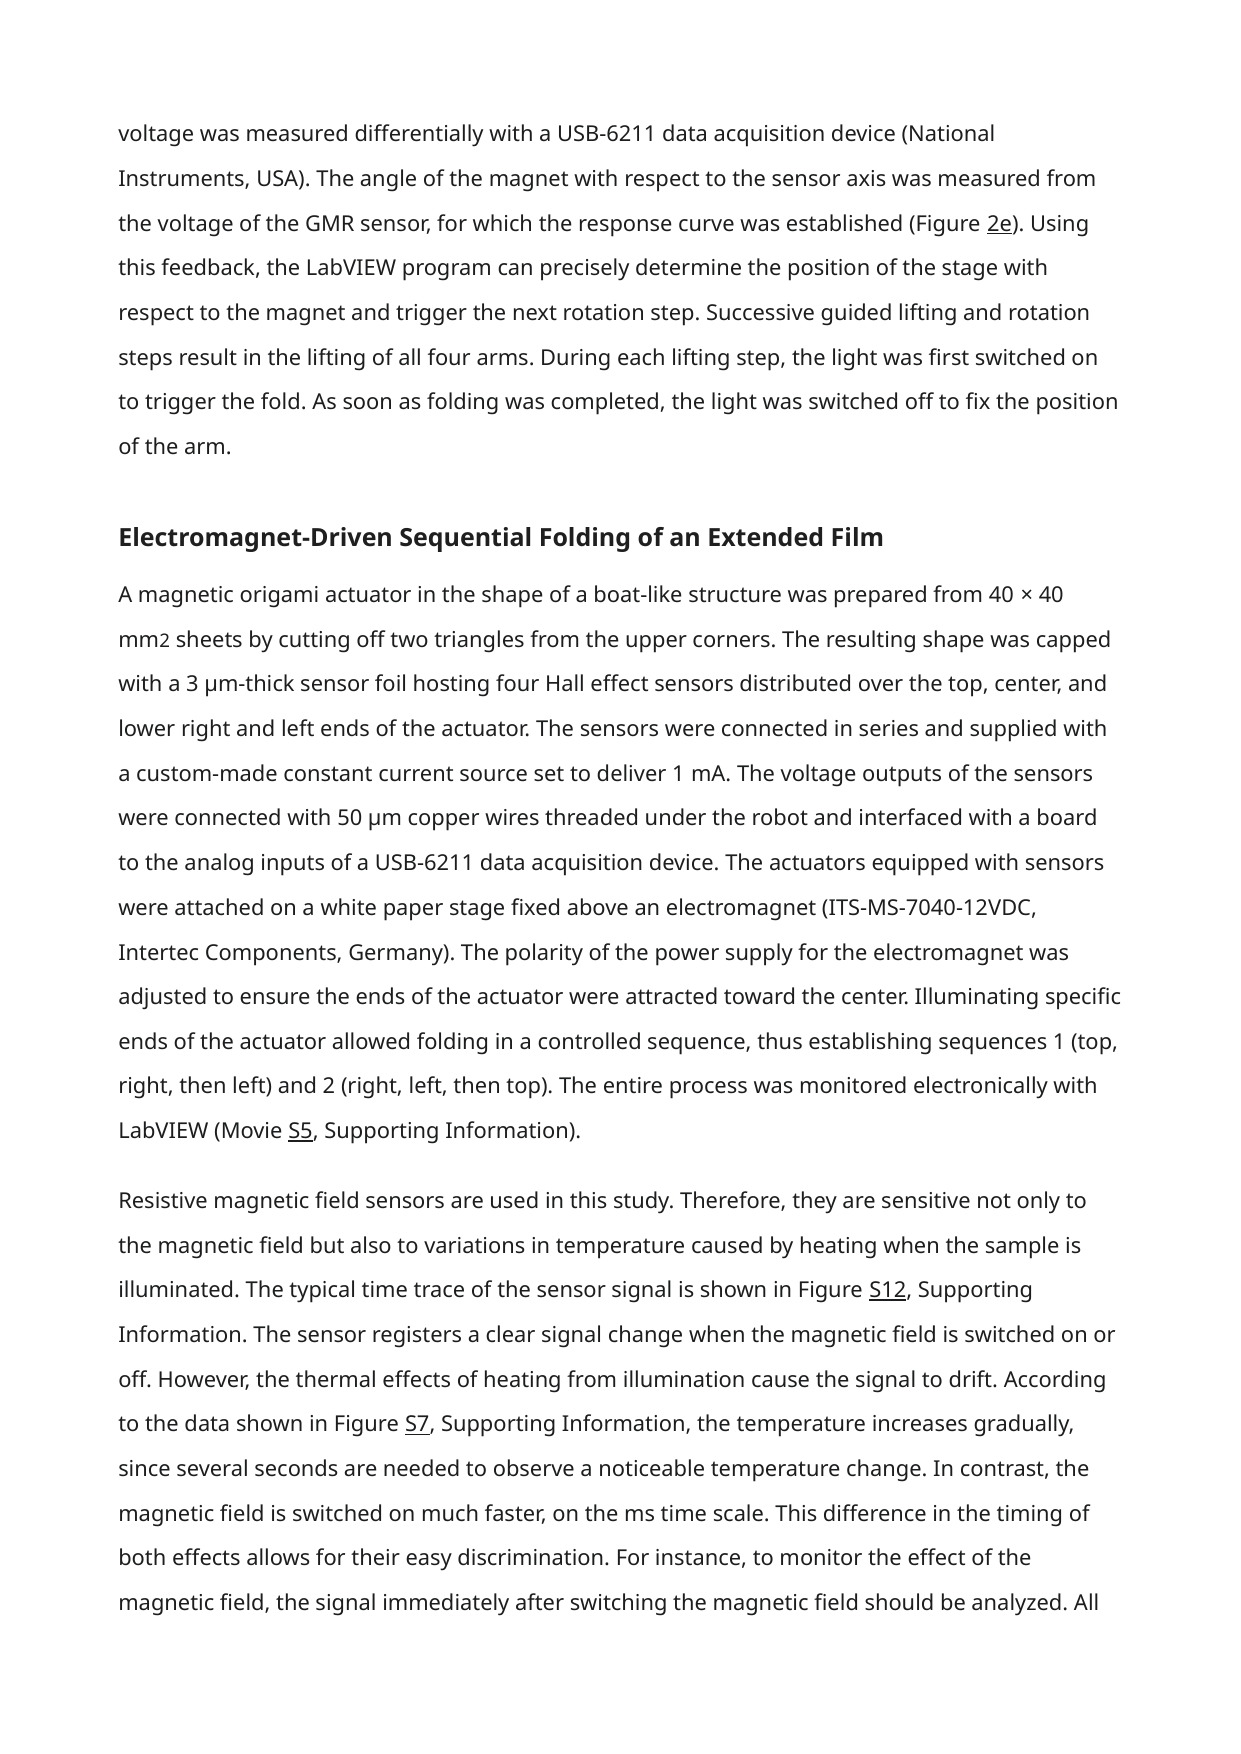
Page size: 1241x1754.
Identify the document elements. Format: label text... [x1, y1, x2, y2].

text Resistive magnetic field sensors are used in this study. Therefore, they are sensitive not only to the magnetic field but also to variations in temperature caused by heating when the sample is illuminated. The typical time trace of the sensor signal is shown in Figure S12, Supporting Information. The sensor registers a clear signal change when the magnetic field is switched on or off. However, the thermal effects of heating from illumination cause the signal to drift. According to the data shown in Figure S7, Supporting Information, the temperature increases gradually, since several seconds are needed to observe a noticeable temperature change. In contrast, the magnetic field is switched on much faster, on the ms time scale. This difference in the timing of both effects allows for their easy discrimination. For instance, to monitor the effect of the magnetic field, the signal immediately after switching the magnetic field should be analyzed. All [118, 1185, 1122, 1617]
text voltage was measured differentially with a USB-6211 data acquisition device (National Instruments, USA). The angle of the magnet with respect to the sensor axis was measured from the voltage of the GMR sensor, for which the response curve was established (Figure 2e). Using this feedback, the LabVIEW program can precisely determine the position of the stage with respect to the magnet and trigger the next rotation step. Successive guided lifting and rotation steps result in the lifting of all four arms. During each lifting step, the light was first switched on to trigger the fold. As soon as folding was completed, the light was switched off to fix the position of the arm. [118, 118, 1122, 461]
subtitle Electromagnet-Driven Sequential Folding of an Extended Film [118, 519, 1122, 553]
text A magnetic origami actuator in the shape of a boat-like structure was prepared from 40 × 40 mm2 sheets by cutting off two triangles from the upper corners. The resulting shape was capped with a 3 µm-thick sensor foil hosting four Hall effect sensors distributed over the top, center, and lower right and left ends of the actuator. The sensors were connected in series and supplied with a custom-made constant current source set to deliver 1 mA. The voltage outputs of the sensors were connected with 50 µm copper wires threaded under the robot and interfaced with a board to the analog inputs of a USB-6211 data acquisition device. The actuators equipped with sensors were attached on a white paper stage fixed above an electromagnet (ITS-MS-7040-12VDC, Intertec Components, Germany). The polarity of the power supply for the electromagnet was adjusted to ensure the ends of the actuator were attracted toward the center. Illuminating specific ends of the actuator allowed folding in a controlled sequence, thus establishing sequences 1 (top, right, then left) and 2 (right, left, then top). The entire process was monitored electronically with LabVIEW (Movie S5, Supporting Information). [118, 579, 1122, 1145]
